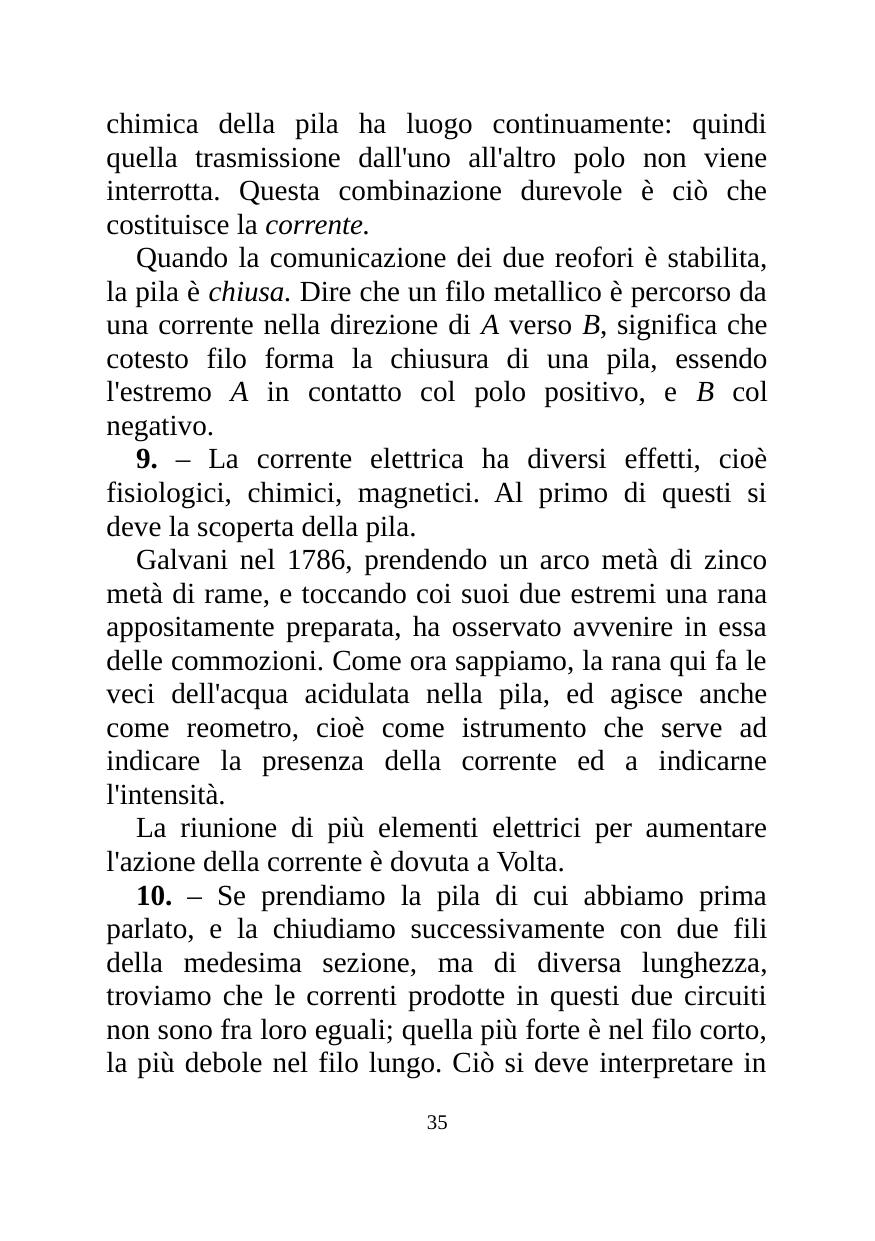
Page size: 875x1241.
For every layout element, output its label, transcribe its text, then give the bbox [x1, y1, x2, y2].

text Galvani nel 1786, prendendo un arco metà di zinco metà di rame, e toccando coi suoi due estremi una rana appositamente preparata, ha osservato avvenire in essa delle commozioni. Come ora sappiamo, la rana qui fa le veci dell'acqua acidulata nella pila, ed agisce anche come reometro, cioè come istrumento che serve ad indicare la presenza della corrente ed a indicarne l'intensità. [106, 542, 768, 811]
text 10. – Se prendiamo la pila di cui abbiamo prima parlato, e la chiudiamo successivamente con due fili della medesima sezione, ma di diversa lunghezza, troviamo che le correnti prodotte in questi due circuiti non sono fra loro eguali; quella più forte è nel filo corto, la più debole nel filo lungo. Ciò si deve interpretare in [106, 878, 768, 1079]
text 9. – La corrente elettrica ha diversi effetti, cioè fisiologici, chimici, magnetici. Al primo di questi si deve la scoperta della pila. [106, 442, 768, 542]
text chimica della pila ha luogo continuamente: quindi quella trasmissione dall'uno all'altro polo non viene interrotta. Questa combinazione durevole è ciò che costituisce la corrente. [106, 106, 768, 240]
text Quando la comunicazione dei due reofori è stabilita, la pila è chiusa. Dire che un filo metallico è percorso da una corrente nella direzione di A verso B, significa che cotesto filo forma la chiusura di una pila, essendo l'estremo A in contatto col polo positivo, e B col negativo. [106, 240, 768, 442]
text La riunione di più elementi elettrici per aumentare l'azione della corrente è dovuta a Volta. [106, 811, 768, 878]
